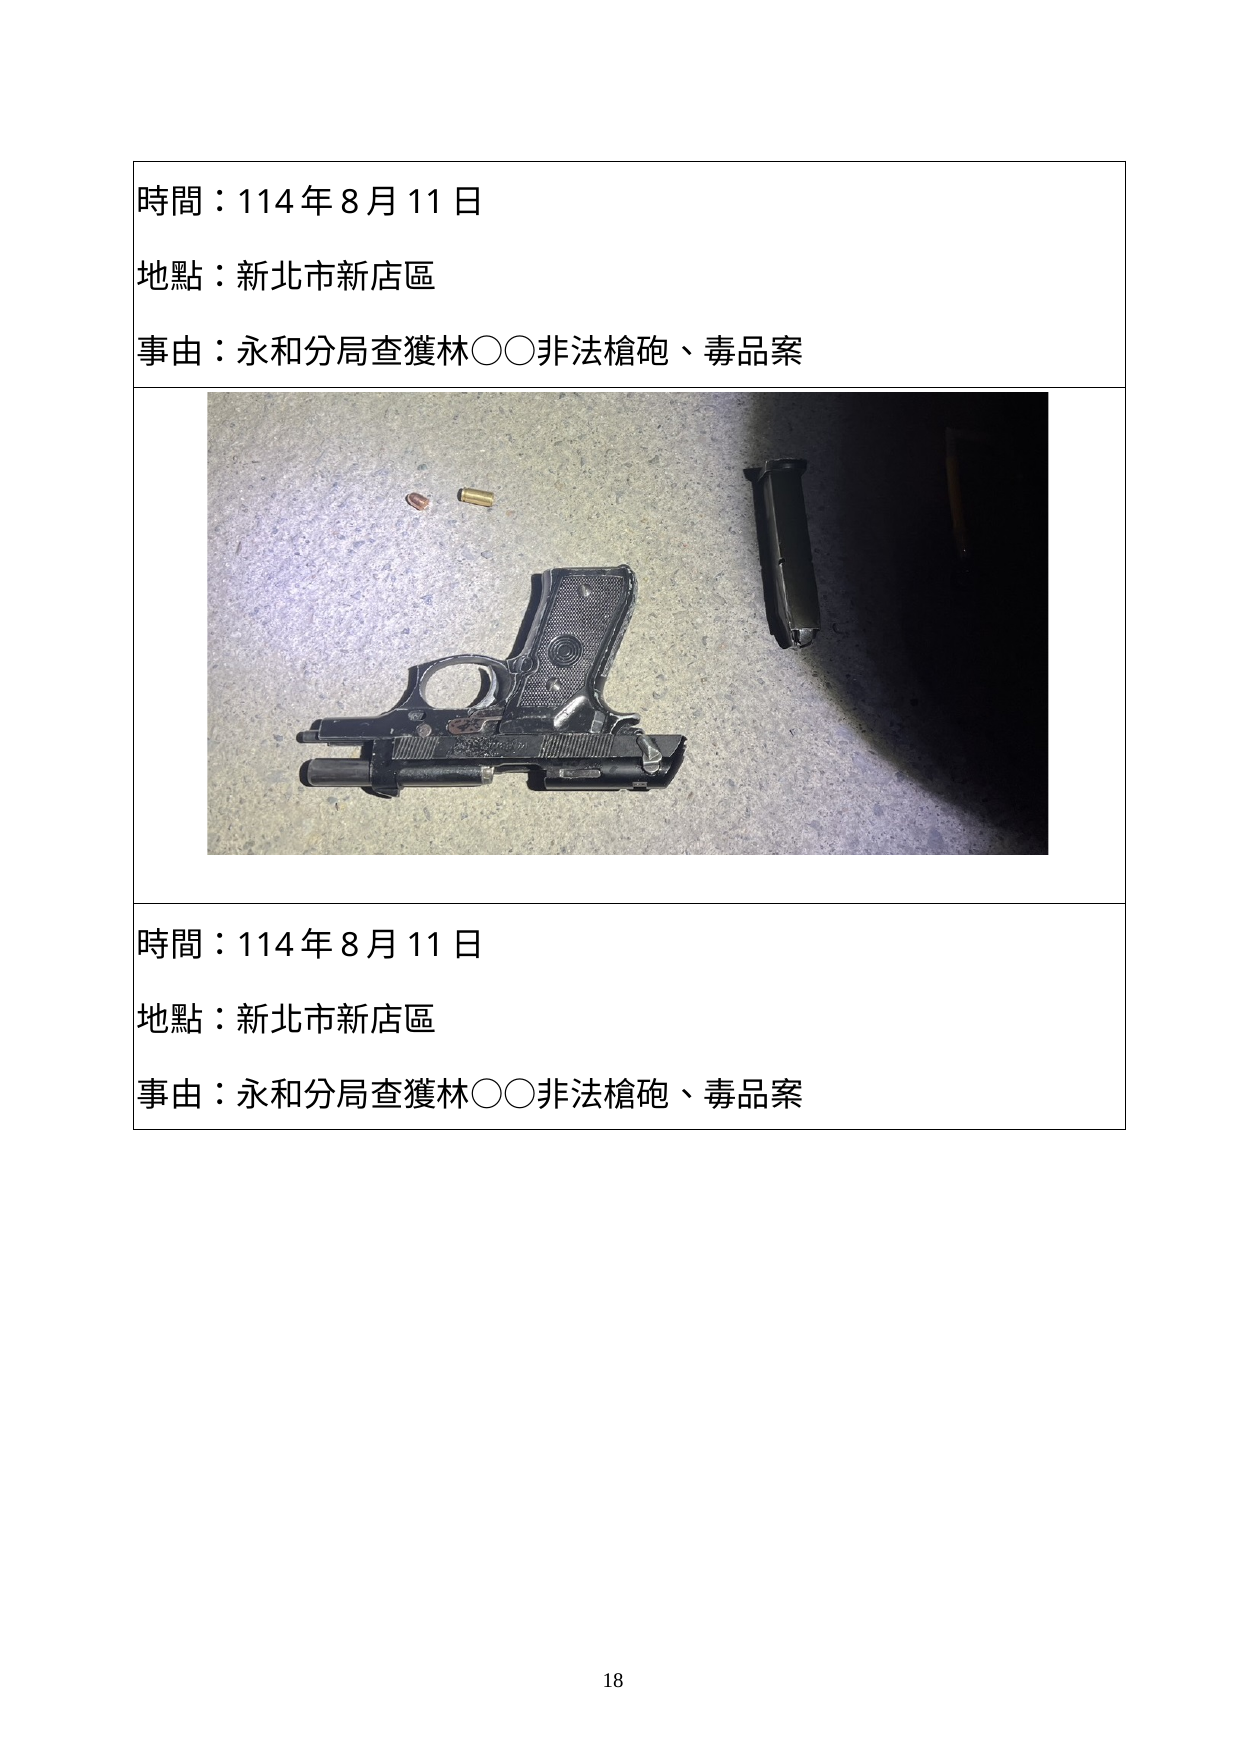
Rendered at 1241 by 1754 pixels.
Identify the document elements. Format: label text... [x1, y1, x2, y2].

table_cell 時間：114年8月11日 地點：新北市新店區 事由：永和分局查獲林○○非法槍砲、毒品案 [134, 162, 1125, 387]
table_cell [134, 388, 1125, 903]
table_cell 時間：114年8月11日 地點：新北市新店區 事由：永和分局查獲林○○非法槍砲、毒品案 [134, 904, 1125, 1129]
